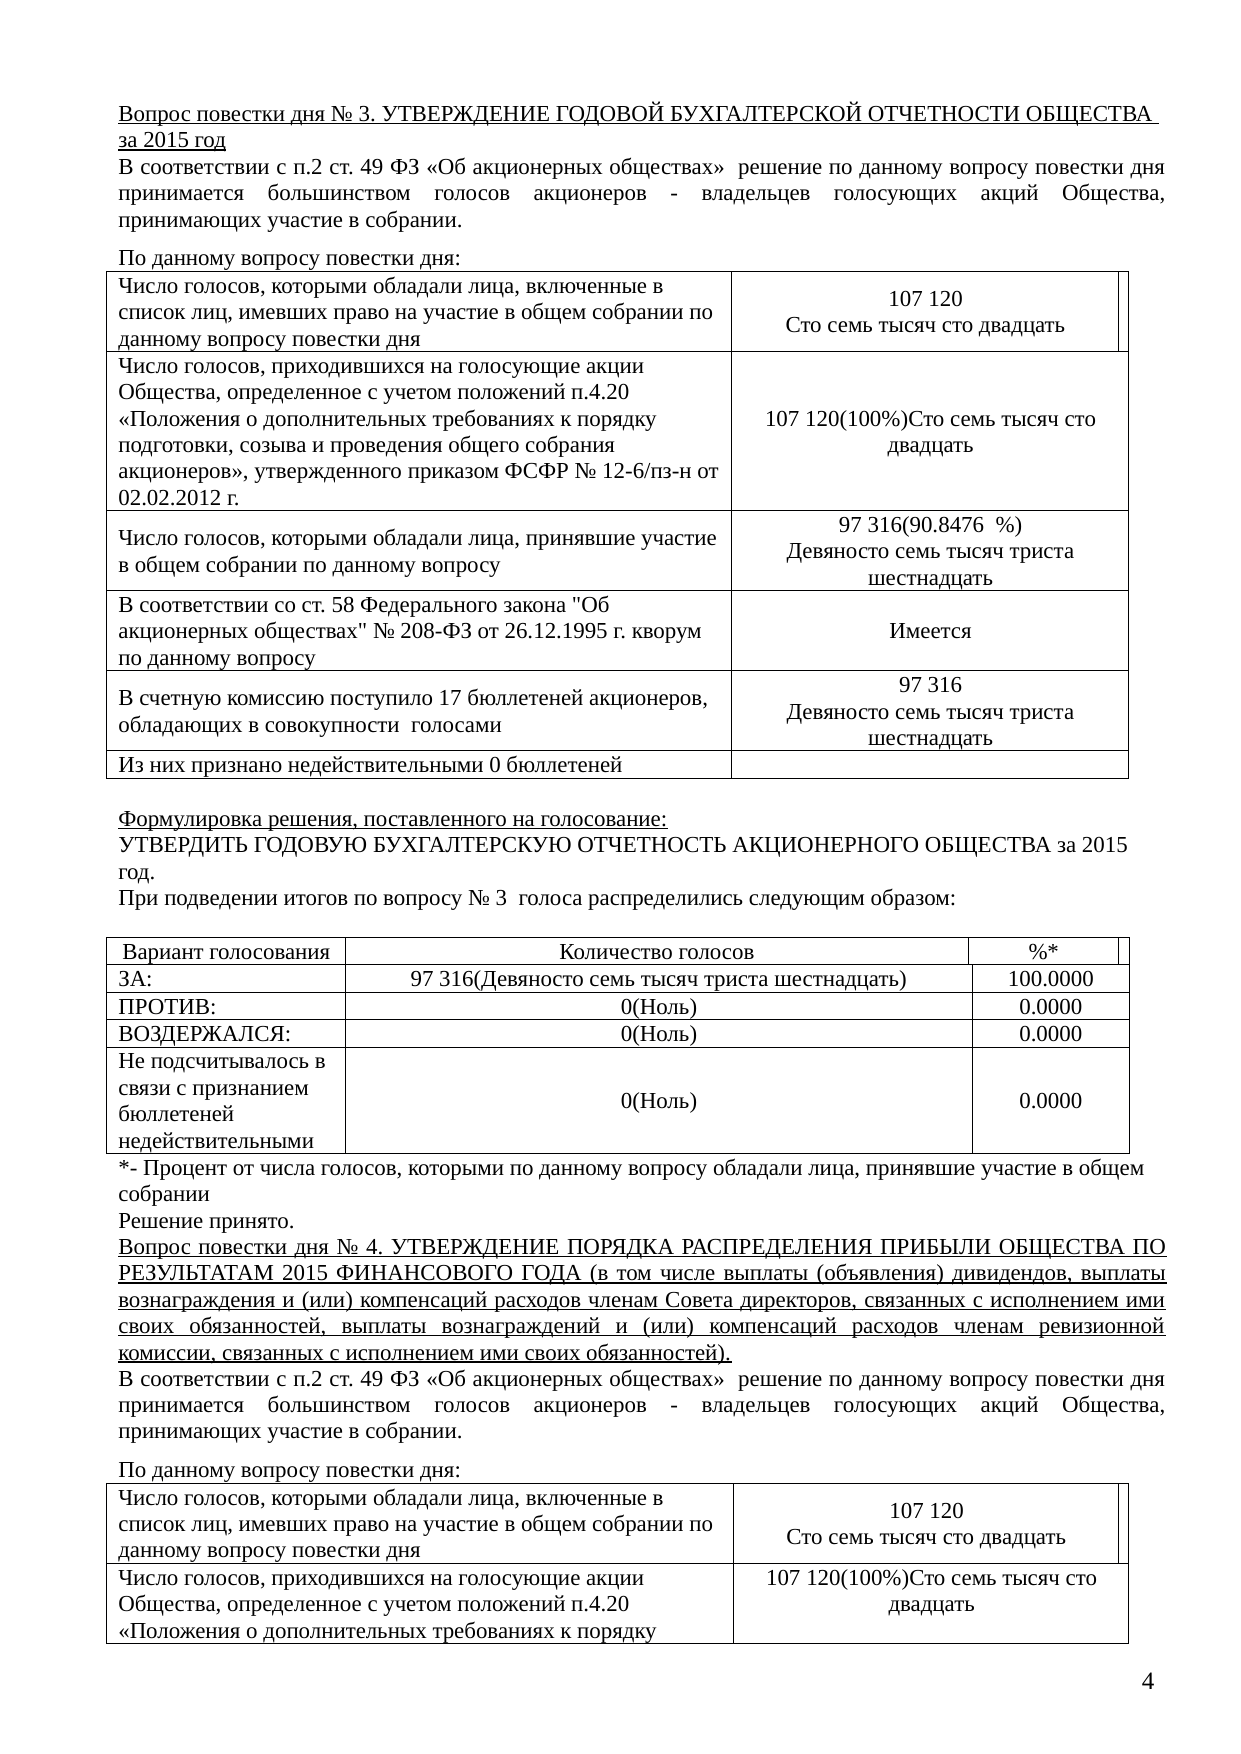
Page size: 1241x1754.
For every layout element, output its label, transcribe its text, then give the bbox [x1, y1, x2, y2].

table_header %* [969, 938, 1118, 964]
table_header 107 120 Сто семь тысяч сто двадцать [732, 272, 1118, 351]
table_header 107 120 Сто семь тысяч сто двадцать [734, 1484, 1118, 1563]
text *- Процент от числа голосов, которыми по данному вопросу обладали лица, принявшие участие в общем собрании [118, 1154, 1167, 1207]
table_cell 100.0000 [973, 965, 1129, 992]
table_header Число голосов, которыми обладали лица, включенные в список лиц, имевших право на участие в общем собрании по данному вопросу повестки дня [107, 272, 731, 351]
table_cell 0.0000 [973, 1020, 1129, 1047]
table_cell Не подсчитывалось в связи с признанием бюллетеней недействительными [107, 1048, 345, 1153]
table_cell ВОЗДЕРЖАЛСЯ: [107, 1020, 345, 1047]
text РЕЗУЛЬТАТАМ 2015 ФИНАНСОВОГО ГОДА (в том числе выплаты (объявления) дивидендов, выплаты [118, 1257, 1167, 1282]
table_cell 0.0000 [973, 1048, 1129, 1153]
table_cell 97 316(90.8476 %) Девяносто семь тысяч триста шестнадцать [732, 511, 1128, 590]
table_header [1119, 1484, 1128, 1563]
table_header [1119, 272, 1128, 351]
table_header Число голосов, которыми обладали лица, включенные в список лиц, имевших право на участие в общем собрании по данному вопросу повестки дня [107, 1484, 733, 1563]
table_cell 0(Ноль) [346, 1048, 972, 1153]
table_header Количество голосов [346, 938, 968, 964]
table_cell ПРОТИВ: [107, 993, 345, 1019]
table_cell Число голосов, которыми обладали лица, принявшие участие в общем собрании по данному вопросу [107, 511, 731, 590]
table_cell 97 316(Девяносто семь тысяч триста шестнадцать) [346, 965, 972, 992]
table_cell 107 120(100%)Сто семь тысяч сто двадцать [732, 352, 1128, 510]
text При подведении итогов по вопросу № 3 голоса распределились следующим образом: [118, 884, 1167, 911]
text По данному вопросу повестки дня: [118, 1456, 1167, 1483]
text В соответствии с п.2 ст. 49 ФЗ «Об акционерных обществах» решение по данному вопросу повестки дня принимается большинством голосов акционеров - владельцев голосующих акций Общества, принимающих участие в собрании. [118, 1365, 1167, 1444]
table_cell Число голосов, приходившихся на голосующие акции Общества, определенное с учетом положений п.4.20 «Положения о дополнительных требованиях к порядку подготовки, созыва и проведения общего собрания акционеров», утвержденного приказом ФСФР № 12-6/пз-н от 02.02.2012 г. [107, 352, 731, 510]
text Формулировка решения, поставленного на голосование: [118, 805, 1167, 832]
table_cell [732, 751, 1128, 778]
table_cell 0(Ноль) [346, 1020, 972, 1047]
text вознаграждения и (или) компенсаций расходов членам Совета директоров, связанных с исполнением ими своих обязанностей, выплаты вознаграждений и (или) компенсаций расходов членам ревизионной комиссии, связанных с исполнением ими своих обязанностей). [118, 1284, 1167, 1365]
table_cell Имеется [732, 591, 1128, 670]
table_cell В счетную комиссию поступило 17 бюллетеней акционеров, обладающих в совокупности голосами [107, 671, 731, 750]
table_cell 0(Ноль) [346, 993, 972, 1019]
text Вопрос повестки дня № 3. УТВЕРЖДЕНИЕ ГОДОВОЙ БУХГАЛТЕРСКОЙ ОТЧЕТНОСТИ ОБЩЕСТВА за 2015 год [118, 100, 1167, 153]
table_header [1119, 938, 1129, 964]
table_cell 0.0000 [973, 993, 1129, 1019]
table_cell В соответствии со ст. 58 Федерального закона "Об акционерных обществах" № 208-ФЗ от 26.12.1995 г. кворум по данному вопросу [107, 591, 731, 670]
table_cell 107 120(100%)Сто семь тысяч сто двадцать [734, 1564, 1128, 1643]
table_cell ЗА: [107, 965, 345, 992]
text В соответствии с п.2 ст. 49 ФЗ «Об акционерных обществах» решение по данному вопросу повестки дня принимается большинством голосов акционеров - владельцев голосующих акций Общества, принимающих участие в собрании. [118, 153, 1167, 232]
text Решение принято. [118, 1207, 1167, 1233]
table_header Вариант голосования [107, 938, 345, 964]
text По данному вопросу повестки дня: [118, 244, 1167, 271]
text Вопрос повестки дня № 4. УТВЕРЖДЕНИЕ ПОРЯДКА РАСПРЕДЕЛЕНИЯ ПРИБЫЛИ ОБЩЕСТВА ПО [118, 1233, 1167, 1256]
text УТВЕРДИТЬ ГОДОВУЮ БУХГАЛТЕРСКУЮ ОТЧЕТНОСТЬ АКЦИОНЕРНОГО ОБЩЕСТВА за 2015 год. [118, 832, 1167, 884]
table_cell Число голосов, приходившихся на голосующие акции Общества, определенное с учетом положений п.4.20 «Положения о дополнительных требованиях к порядку [107, 1564, 733, 1643]
table_cell Из них признано недействительными 0 бюллетеней [107, 751, 731, 778]
table_cell 97 316 Девяносто семь тысяч триста шестнадцать [732, 671, 1128, 750]
